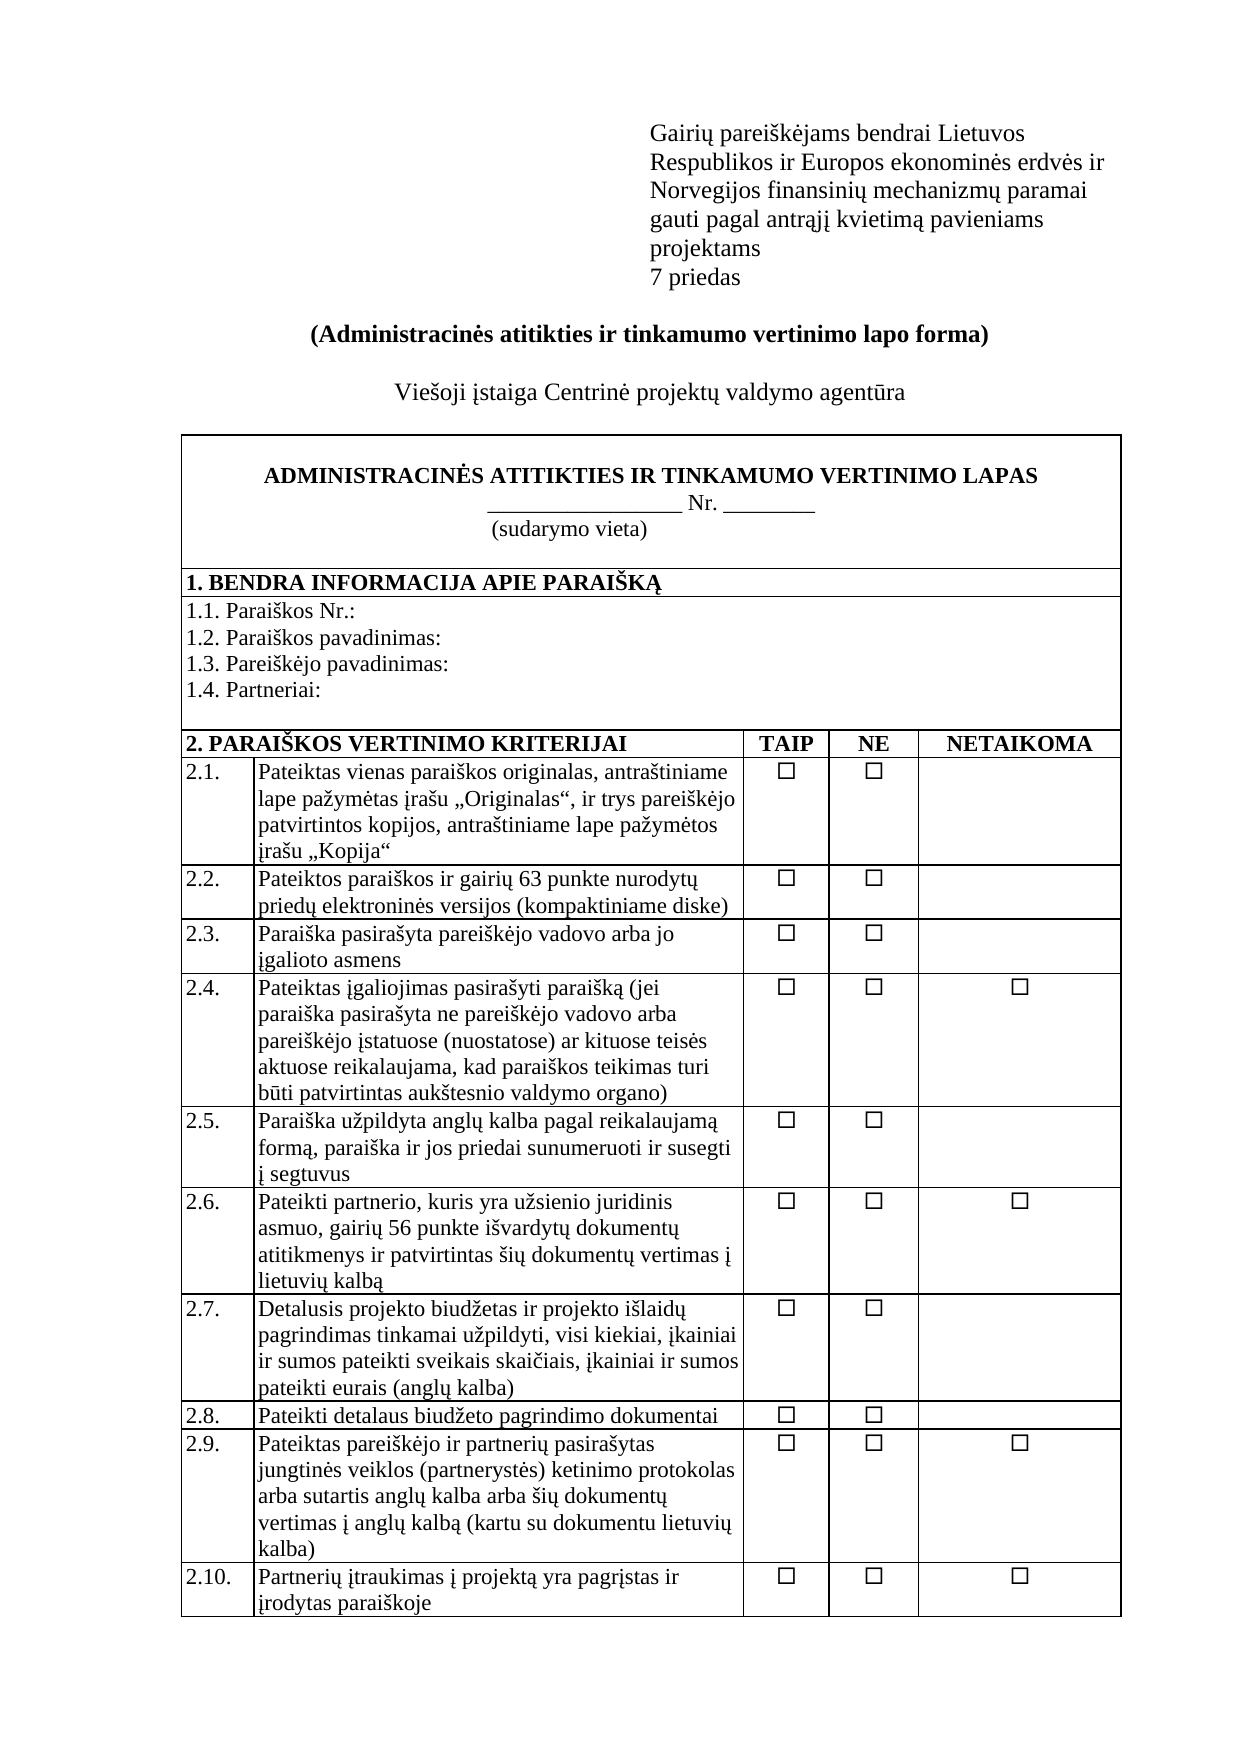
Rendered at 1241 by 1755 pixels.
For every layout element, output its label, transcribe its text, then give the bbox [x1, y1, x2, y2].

table_cell [] [830, 1107, 918, 1186]
table_header ADMINISTRACINĖS ATITIKTIES IR TINKAMUMO VERTINIMO LAPAS _________________ Nr. ________ (sudarymo vieta) [182, 436, 1120, 568]
table_cell 2.9. [182, 1430, 253, 1562]
table_cell [] [744, 758, 828, 864]
table_cell [] [744, 1107, 828, 1186]
table_cell [] [830, 974, 918, 1106]
table_cell [] [744, 920, 828, 972]
table_cell [919, 920, 1120, 972]
table_cell [] [919, 974, 1120, 1106]
table_cell [] [830, 920, 918, 972]
table_cell Pateiktas pareiškėjo ir partnerių pasirašytas jungtinės veiklos (partnerystės) ketinimo protokolas arba sutartis anglų kalba arba šių dokumentų vertimas į anglų kalbą (kartu su dokumentu lietuvių kalba) [255, 1430, 743, 1562]
text Gairių pareiškėjams bendrai Lietuvos Respublikos ir Europos ekonominės erdvės ir Norvegijos finansinių mechanizmų paramai gauti pagal antrąjį kvietimą pavieniams projektams [649, 118, 1122, 262]
table_cell 1. BENDRA INFORMACIJA APIE PARAIŠKĄ [182, 569, 1120, 596]
table_cell [] [830, 1563, 918, 1616]
table_cell 2.3. [182, 920, 253, 972]
text (Administracinės atitikties ir tinkamumo vertinimo lapo forma) [177, 319, 1122, 348]
table_cell Partnerių įtraukimas į projektą yra pagrįstas ir įrodytas paraiškoje [255, 1563, 743, 1616]
table_cell Paraiška užpildyta anglų kalba pagal reikalaujamą formą, paraiška ir jos priedai sunumeruoti ir susegti į segtuvus [255, 1107, 743, 1186]
table_cell Pateiktas įgaliojimas pasirašyti paraišką (jei paraiška pasirašyta ne pareiškėjo vadovo arba pareiškėjo įstatuose (nuostatose) ar kituose teisės aktuose reikalaujama, kad paraiškos teikimas turi būti patvirtintas aukštesnio valdymo organo) [255, 974, 743, 1106]
text 7 priedas [649, 262, 1122, 291]
table_cell Pateiktas vienas paraiškos originalas, antraštiniame lape pažymėtas įrašu „Originalas“, ir trys pareiškėjo patvirtintos kopijos, antraštiniame lape pažymėtos įrašu „Kopija“ [255, 758, 743, 864]
table_cell [] [919, 1430, 1120, 1562]
table_cell [919, 758, 1120, 864]
table_cell 2.8. [182, 1402, 253, 1428]
table_cell [] [744, 1188, 828, 1293]
table_cell 2.10. [182, 1563, 253, 1616]
table_cell Pateikti partnerio, kuris yra užsienio juridinis asmuo, gairių 56 punkte išvardytų dokumentų atitikmenys ir patvirtintas šių dokumentų vertimas į lietuvių kalbą [255, 1188, 743, 1293]
table_cell Pateikti detalaus biudžeto pagrindimo dokumentai [255, 1402, 743, 1428]
table_cell [919, 1402, 1120, 1428]
table_cell [] [830, 1402, 918, 1428]
table_cell 2.1. [182, 758, 253, 864]
table_cell 2.7. [182, 1295, 253, 1400]
table_cell [] [830, 1295, 918, 1400]
table_cell [919, 866, 1120, 918]
table_cell 2.5. [182, 1107, 253, 1186]
table_cell [] [744, 1563, 828, 1616]
table_cell [919, 1107, 1120, 1186]
text Viešoji įstaiga Centrinė projektų valdymo agentūra [177, 377, 1122, 406]
table_cell [] [919, 1188, 1120, 1293]
table_cell 1.1. Paraiškos Nr.: 1.2. Paraiškos pavadinimas: 1.3. Pareiškėjo pavadinimas: 1.4. Partneriai: [182, 597, 1120, 729]
table_cell [] [919, 1563, 1120, 1616]
table_cell 2.4. [182, 974, 253, 1106]
table_cell [] [744, 866, 828, 918]
table_cell TAIP [744, 731, 828, 757]
table_cell NE [830, 731, 918, 757]
table_cell Paraiška pasirašyta pareiškėjo vadovo arba jo įgalioto asmens [255, 920, 743, 972]
table_cell 2.6. [182, 1188, 253, 1293]
table_cell [] [744, 1295, 828, 1400]
table_cell [] [744, 974, 828, 1106]
table_cell 2.2. [182, 866, 253, 918]
table_cell NETAIKOMA [919, 731, 1120, 757]
table_cell [] [744, 1430, 828, 1562]
table_cell [919, 1295, 1120, 1400]
table_cell [] [830, 1188, 918, 1293]
table_cell [] [744, 1402, 828, 1428]
table_cell [] [830, 866, 918, 918]
table_cell 2. PARAIŠKOS VERTINIMO KRITERIJAI [182, 731, 743, 757]
table_cell Detalusis projekto biudžetas ir projekto išlaidų pagrindimas tinkamai užpildyti, visi kiekiai, įkainiai ir sumos pateikti sveikais skaičiais, įkainiai ir sumos pateikti eurais (anglų kalba) [255, 1295, 743, 1400]
table_cell Pateiktos paraiškos ir gairių 63 punkte nurodytų priedų elektroninės versijos (kompaktiniame diske) [255, 866, 743, 918]
table_cell [] [830, 758, 918, 864]
table_cell [] [830, 1430, 918, 1562]
